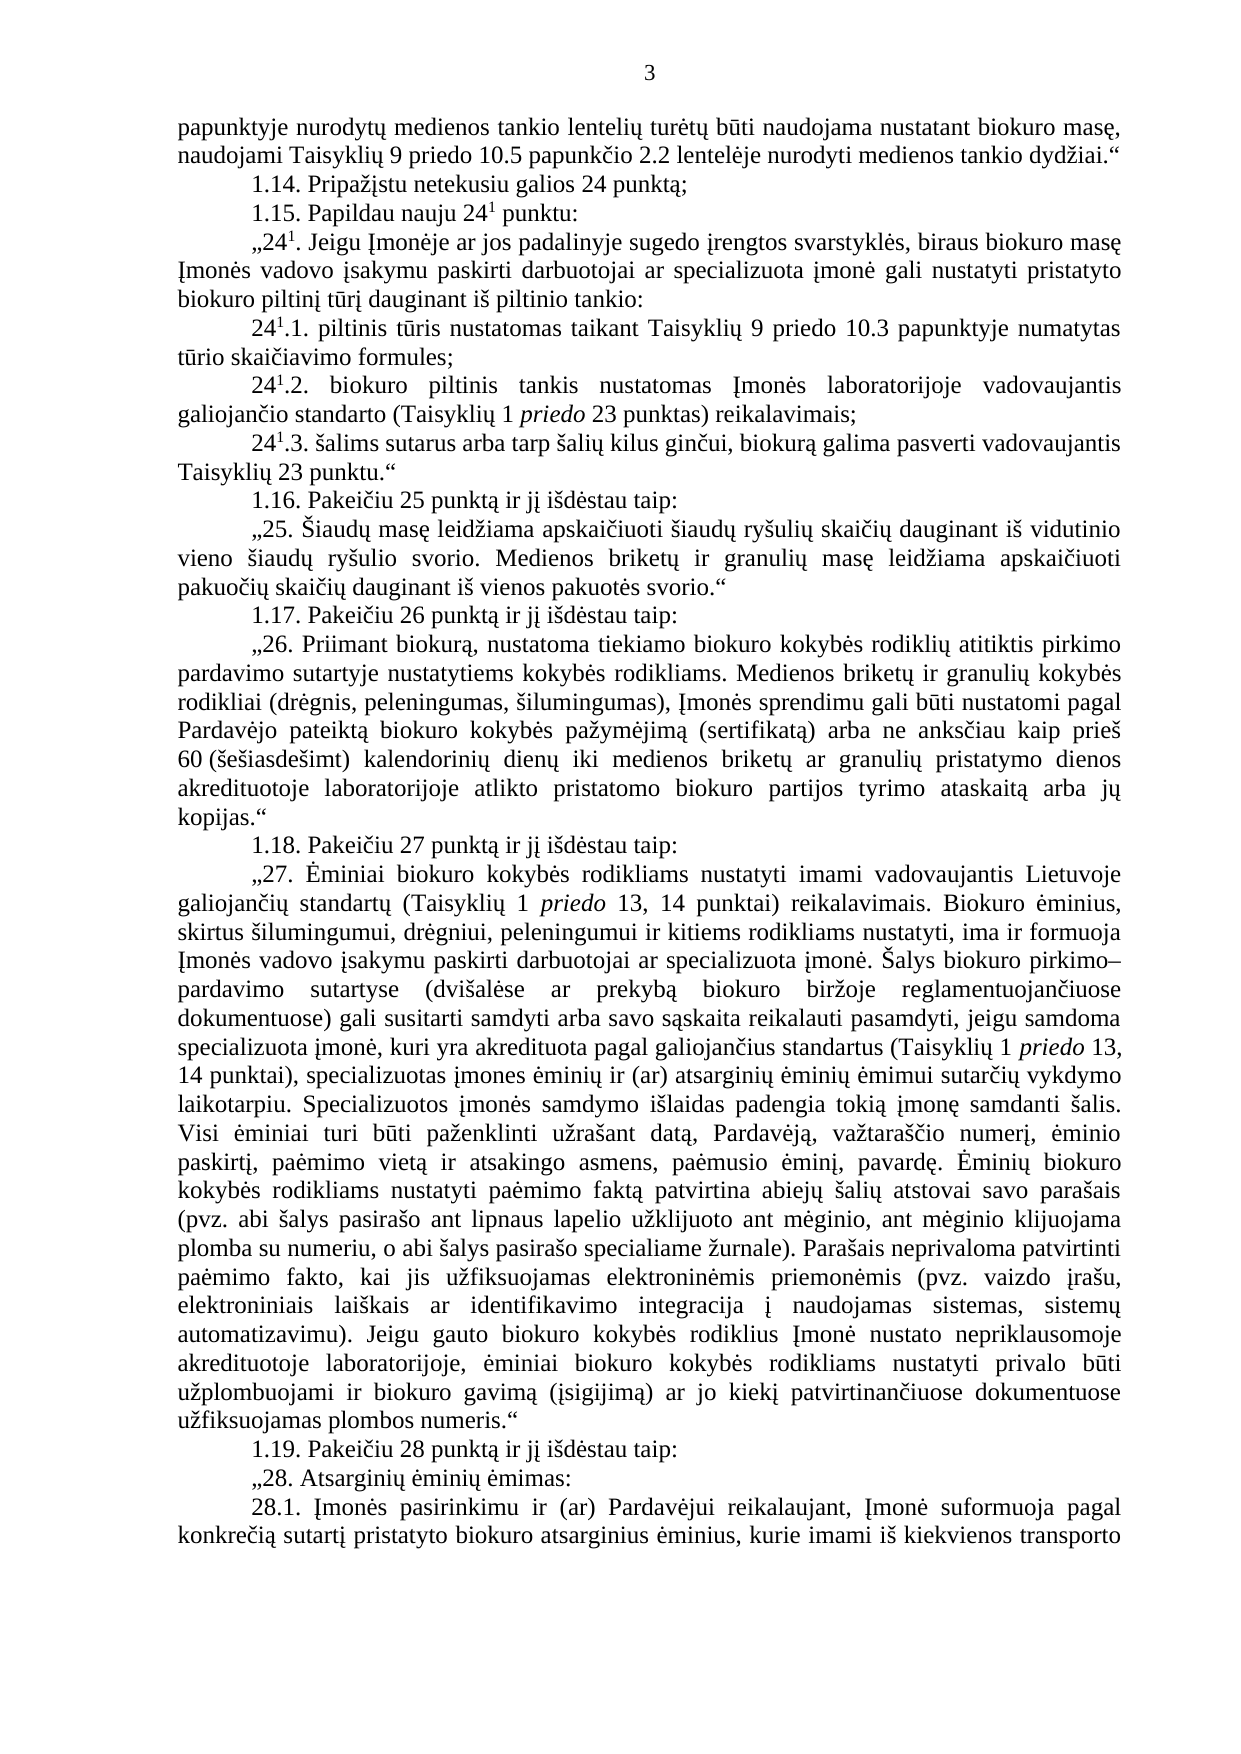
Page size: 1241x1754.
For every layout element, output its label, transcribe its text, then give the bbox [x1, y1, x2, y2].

text 1.17. Pakeičiu 26 punktą ir jį išdėstau taip: [177, 601, 1122, 629]
text „26. Priimant biokurą, nustatoma tiekiamo biokuro kokybės rodiklių atitiktis pirkimo pardavimo sutartyje nustatytiems kokybės rodikliams. Medienos briketų ir granulių kokybės rodikliai (drėgnis, peleningumas, šilumingumas), Įmonės sprendimu gali būti nustatomi pagal Pardavėjo pateiktą biokuro kokybės pažymėjimą (sertifikatą) arba ne anksčiau kaip prieš 60 (šešiasdešimt) kalendorinių dienų iki medienos briketų ar granulių pristatymo dienos akredituotoje laboratorijoje atlikto pristatomo biokuro partijos tyrimo ataskaitą arba jų kopijas.“ [177, 629, 1122, 831]
text 1.15. Papildau nauju 241 punktu: [177, 198, 1122, 227]
text „241. Jeigu Įmonėje ar jos padalinyje sugedo įrengtos svarstyklės, biraus biokuro masę Įmonės vadovo įsakymu paskirti darbuotojai ar specializuota įmonė gali nustatyti pristatyto biokuro piltinį tūrį dauginant iš piltinio tankio: [177, 227, 1122, 313]
text 1.19. Pakeičiu 28 punktą ir jį išdėstau taip: [177, 1434, 1122, 1463]
text 241.2. biokuro piltinis tankis nustatomas Įmonės laboratorijoje vadovaujantis galiojančio standarto (Taisyklių 1 priedo 23 punktas) reikalavimais; [177, 371, 1122, 428]
text „25. Šiaudų masę leidžiama apskaičiuoti šiaudų ryšulių skaičių dauginant iš vidutinio vieno šiaudų ryšulio svorio. Medienos briketų ir granulių masę leidžiama apskaičiuoti pakuočių skaičių dauginant iš vienos pakuotės svorio.“ [177, 514, 1122, 601]
text 28.1. Įmonės pasirinkimu ir (ar) Pardavėjui reikalaujant, Įmonė suformuoja pagal konkrečią sutartį pristatyto biokuro atsarginius ėminius, kurie imami iš kiekvienos transporto [177, 1492, 1122, 1549]
text „28. Atsarginių ėminių ėmimas: [177, 1463, 1122, 1492]
text papunktyje nurodytų medienos tankio lentelių turėtų būti naudojama nustatant biokuro masę, naudojami Taisyklių 9 priedo 10.5 papunkčio 2.2 lentelėje nurodyti medienos tankio dydžiai.“ [177, 112, 1122, 169]
text 1.18. Pakeičiu 27 punktą ir jį išdėstau taip: [177, 831, 1122, 859]
text 1.14. Pripažįstu netekusiu galios 24 punktą; [177, 169, 1122, 198]
text 241.3. šalims sutarus arba tarp šalių kilus ginčui, biokurą galima pasverti vadovaujantis Taisyklių 23 punktu.“ [177, 428, 1122, 486]
text 1.16. Pakeičiu 25 punktą ir jį išdėstau taip: [177, 486, 1122, 514]
text 241.1. piltinis tūris nustatomas taikant Taisyklių 9 priedo 10.3 papunktyje numatytas tūrio skaičiavimo formules; [177, 313, 1122, 371]
text „27. Ėminiai biokuro kokybės rodikliams nustatyti imami vadovaujantis Lietuvoje galiojančių standartų (Taisyklių 1 priedo 13, 14 punktai) reikalavimais. Biokuro ėminius, skirtus šilumingumui, drėgniui, peleningumui ir kitiems rodikliams nustatyti, ima ir formuoja Įmonės vadovo įsakymu paskirti darbuotojai ar specializuota įmonė. Šalys biokuro pirkimo–pardavimo sutartyse (dvišalėse ar prekybą biokuro biržoje reglamentuojančiuose dokumentuose) gali susitarti samdyti arba savo sąskaita reikalauti pasamdyti, jeigu samdoma specializuota įmonė, kuri yra akredituota pagal galiojančius standartus (Taisyklių 1 priedo 13, 14 punktai), specializuotas įmones ėminių ir (ar) atsarginių ėminių ėmimui sutarčių vykdymo laikotarpiu. Specializuotos įmonės samdymo išlaidas padengia tokią įmonę samdanti šalis. Visi ėminiai turi būti paženklinti užrašant datą, Pardavėją, važtaraščio numerį, ėminio paskirtį, paėmimo vietą ir atsakingo asmens, paėmusio ėminį, pavardę. Ėminių biokuro kokybės rodikliams nustatyti paėmimo faktą patvirtina abiejų šalių atstovai savo parašais (pvz. abi šalys pasirašo ant lipnaus lapelio užklijuoto ant mėginio, ant mėginio klijuojama plomba su numeriu, o abi šalys pasirašo specialiame žurnale). Parašais neprivaloma patvirtinti paėmimo fakto, kai jis užfiksuojamas elektroninėmis priemonėmis (pvz. vaizdo įrašu, elektroniniais laiškais ar identifikavimo integracija į naudojamas sistemas, sistemų automatizavimu). Jeigu gauto biokuro kokybės rodiklius Įmonė nustato nepriklausomoje akredituotoje laboratorijoje, ėminiai biokuro kokybės rodikliams nustatyti privalo būti užplombuojami ir biokuro gavimą (įsigijimą) ar jo kiekį patvirtinančiuose dokumentuose užfiksuojamas plombos numeris.“ [177, 859, 1122, 1434]
